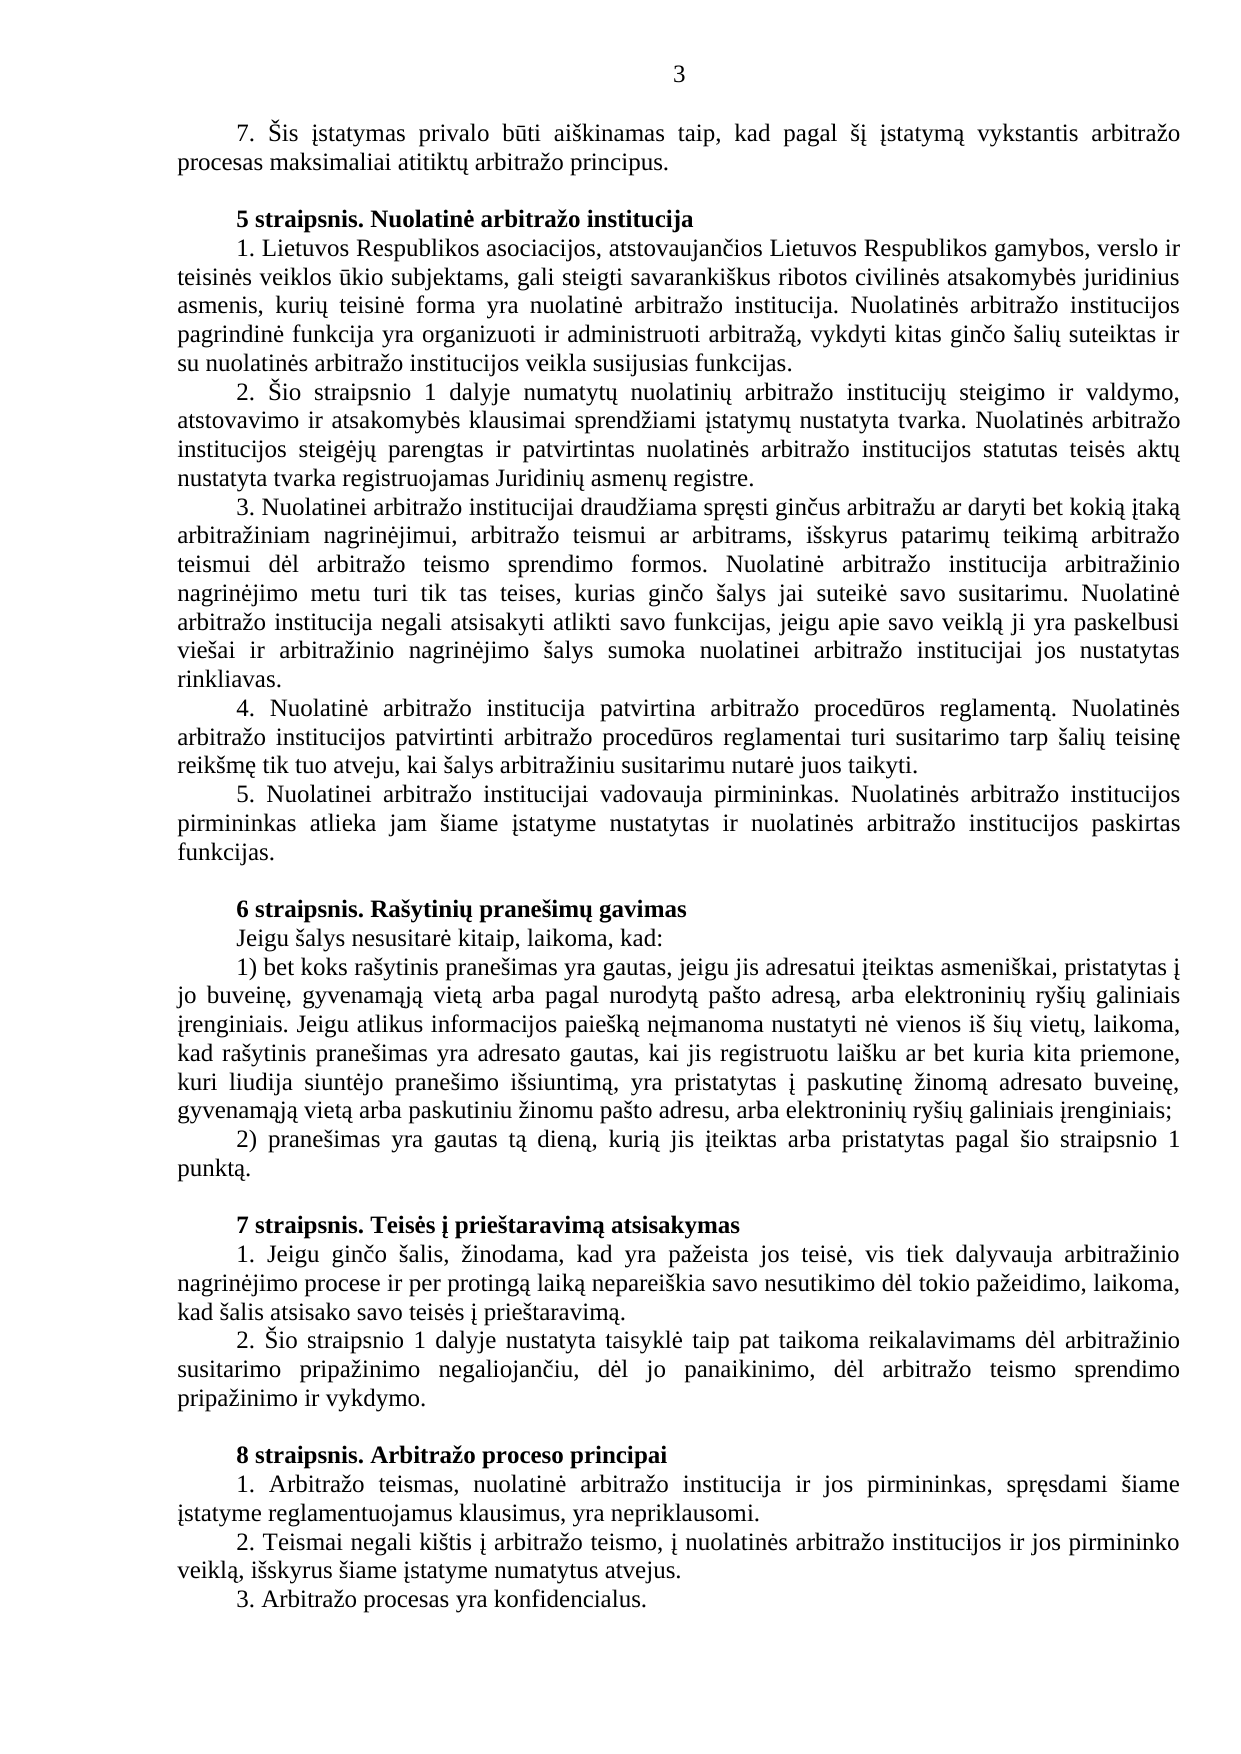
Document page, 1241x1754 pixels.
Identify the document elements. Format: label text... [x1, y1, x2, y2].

text 7. Šis įstatymas privalo būti aiškinamas taip, kad pagal šį įstatymą vykstantis arbitražo procesas maksimaliai atitiktų arbitražo principus. [177, 118, 1181, 176]
text 6 straipsnis. Rašytinių pranešimų gavimas [177, 894, 1181, 923]
text Jeigu šalys nesusitarė kitaip, laikoma, kad: [177, 923, 1181, 952]
text 1. Arbitražo teismas, nuolatinė arbitražo institucija ir jos pirmininkas, spręsdami šiame įstatyme reglamentuojamus klausimus, yra nepriklausomi. [177, 1469, 1181, 1527]
text 2) pranešimas yra gautas tą dieną, kurią jis įteiktas arba pristatytas pagal šio straipsnio 1 punktą. [177, 1124, 1181, 1182]
text 1. Lietuvos Respublikos asociacijos, atstovaujančios Lietuvos Respublikos gamybos, verslo ir teisinės veiklos ūkio subjektams, gali steigti savarankiškus ribotos civilinės atsakomybės juridinius asmenis, kurių teisinė forma yra nuolatinė arbitražo institucija. Nuolatinės arbitražo institucijos pagrindinė funkcija yra organizuoti ir administruoti arbitražą, vykdyti kitas ginčo šalių suteiktas ir su nuolatinės arbitražo institucijos veikla susijusias funkcijas. [177, 233, 1181, 377]
text 2. Šio straipsnio 1 dalyje nustatyta taisyklė taip pat taikoma reikalavimams dėl arbitražinio susitarimo pripažinimo negaliojančiu, dėl jo panaikinimo, dėl arbitražo teismo sprendimo pripažinimo ir vykdymo. [177, 1326, 1181, 1412]
text 7 straipsnis. Teisės į prieštaravimą atsisakymas [177, 1211, 1181, 1239]
text 1. Jeigu ginčo šalis, žinodama, kad yra pažeista jos teisė, vis tiek dalyvauja arbitražinio nagrinėjimo procese ir per protingą laiką nepareiškia savo nesutikimo dėl tokio pažeidimo, laikoma, kad šalis atsisako savo teisės į prieštaravimą. [177, 1239, 1181, 1326]
text 8 straipsnis. Arbitražo proceso principai [177, 1441, 1181, 1469]
text 1) bet koks rašytinis pranešimas yra gautas, jeigu jis adresatui įteiktas asmeniškai, pristatytas į jo buveinę, gyvenamąją vietą arba pagal nurodytą pašto adresą, arba elektroninių ryšių galiniais įrenginiais. Jeigu atlikus informacijos paiešką neįmanoma nustatyti nė vienos iš šių vietų, laikoma, kad rašytinis pranešimas yra adresato gautas, kai jis registruotu laišku ar bet kuria kita priemone, kuri liudija siuntėjo pranešimo išsiuntimą, yra pristatytas į paskutinę žinomą adresato buveinę, gyvenamąją vietą arba paskutiniu žinomu pašto adresu, arba elektroninių ryšių galiniais įrenginiais; [177, 952, 1181, 1124]
text 3. Nuolatinei arbitražo institucijai draudžiama spręsti ginčus arbitražu ar daryti bet kokią įtaką arbitražiniam nagrinėjimui, arbitražo teismui ar arbitrams, išskyrus patarimų teikimą arbitražo teismui dėl arbitražo teismo sprendimo formos. Nuolatinė arbitražo institucija arbitražinio nagrinėjimo metu turi tik tas teises, kurias ginčo šalys jai suteikė savo susitarimu. Nuolatinė arbitražo institucija negali atsisakyti atlikti savo funkcijas, jeigu apie savo veiklą ji yra paskelbusi viešai ir arbitražinio nagrinėjimo šalys sumoka nuolatinei arbitražo institucijai jos nustatytas rinkliavas. [177, 492, 1181, 693]
text 3. Arbitražo procesas yra konfidencialus. [177, 1584, 1181, 1613]
text 2. Šio straipsnio 1 dalyje numatytų nuolatinių arbitražo institucijų steigimo ir valdymo, atstovavimo ir atsakomybės klausimai sprendžiami įstatymų nustatyta tvarka. Nuolatinės arbitražo institucijos steigėjų parengtas ir patvirtintas nuolatinės arbitražo institucijos statutas teisės aktų nustatyta tvarka registruojamas Juridinių asmenų registre. [177, 377, 1181, 492]
text 5 straipsnis. Nuolatinė arbitražo institucija [177, 204, 1181, 233]
text 2. Teismai negali kištis į arbitražo teismo, į nuolatinės arbitražo institucijos ir jos pirmininko veiklą, išskyrus šiame įstatyme numatytus atvejus. [177, 1527, 1181, 1584]
text 5. Nuolatinei arbitražo institucijai vadovauja pirmininkas. Nuolatinės arbitražo institucijos pirmininkas atlieka jam šiame įstatyme nustatytas ir nuolatinės arbitražo institucijos paskirtas funkcijas. [177, 779, 1181, 866]
text 4. Nuolatinė arbitražo institucija patvirtina arbitražo procedūros reglamentą. Nuolatinės arbitražo institucijos patvirtinti arbitražo procedūros reglamentai turi susitarimo tarp šalių teisinę reikšmę tik tuo atveju, kai šalys arbitražiniu susitarimu nutarė juos taikyti. [177, 693, 1181, 779]
